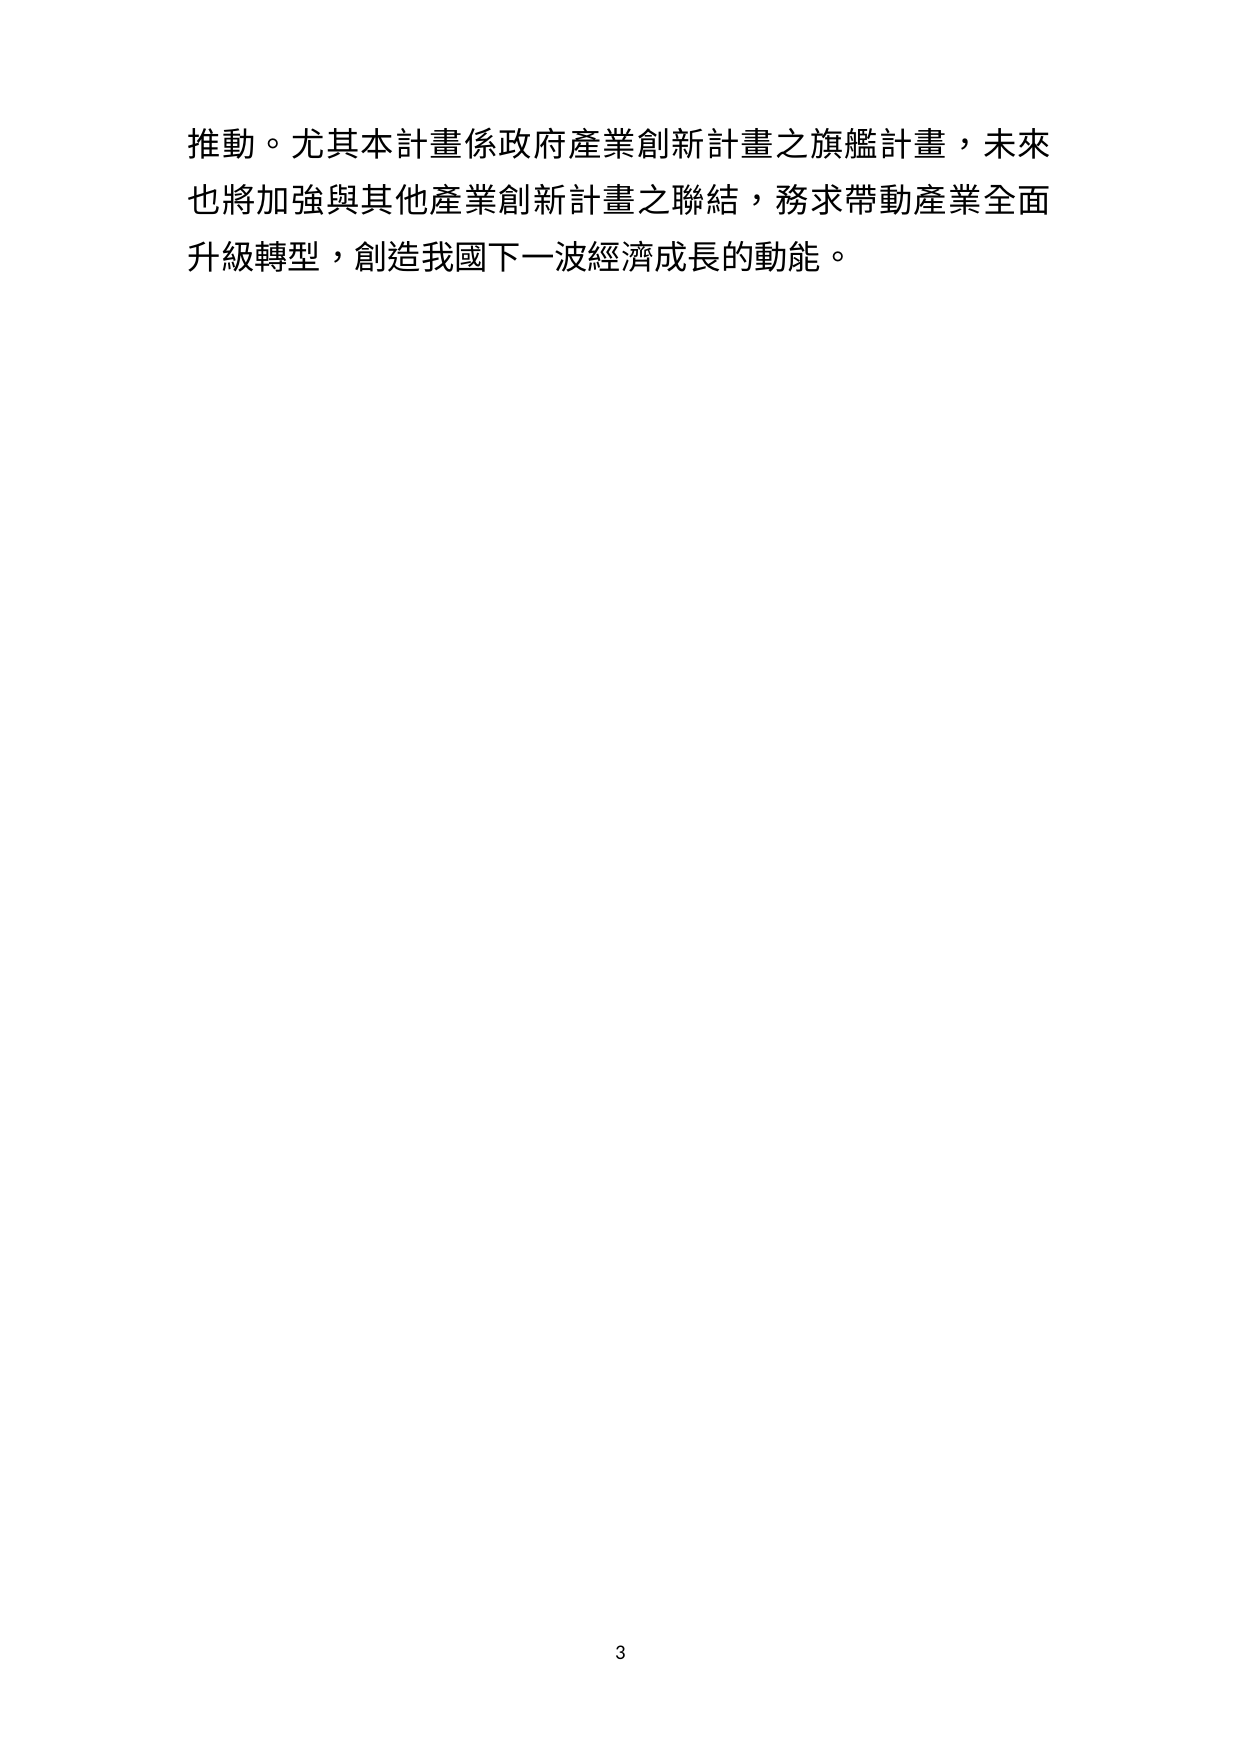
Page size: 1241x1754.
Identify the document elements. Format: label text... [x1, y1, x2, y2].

text 推動。尤其本計畫係政府產業創新計畫之旗艦計畫，未來也將加強與其他產業創新計畫之聯結，務求帶動產業全面升級轉型，創造我國下一波經濟成長的動能。 [187, 114, 1053, 283]
